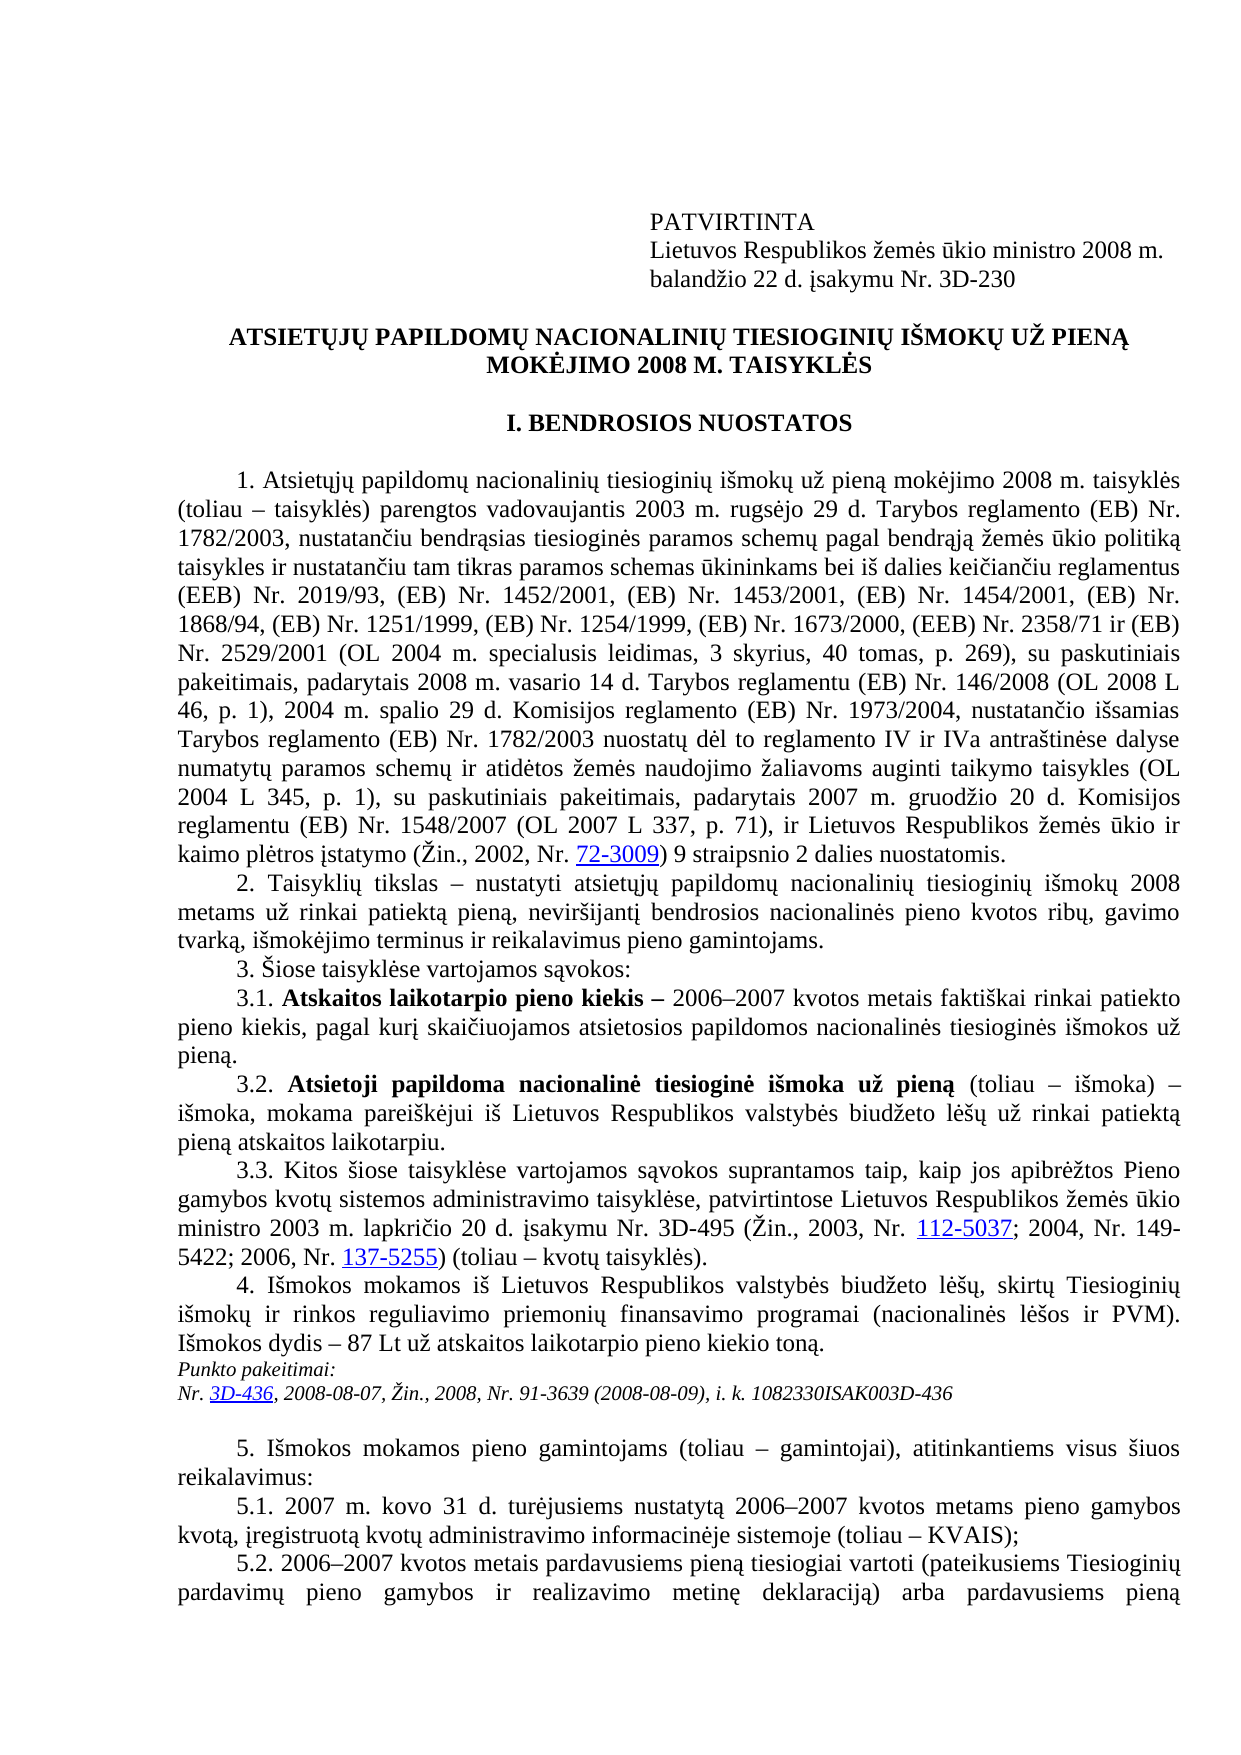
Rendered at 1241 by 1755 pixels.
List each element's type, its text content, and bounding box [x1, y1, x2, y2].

text 2. Taisyklių tikslas – nustatyti atsietųjų papildomų nacionalinių tiesioginių išmokų 2008 metams už rinkai patiektą pieną, neviršijantį bendrosios nacionalinės pieno kvotos ribų, gavimo tvarką, išmokėjimo terminus ir reikalavimus pieno gamintojams. [177, 868, 1181, 954]
text 3.2. Atsietoji papildoma nacionalinė tiesioginė išmoka už pieną (toliau – išmoka) – išmoka, mokama pareiškėjui iš Lietuvos Respublikos valstybės biudžeto lėšų už rinkai patiektą pieną atskaitos laikotarpiu. [177, 1069, 1181, 1155]
text 3.3. Kitos šiose taisyklėse vartojamos sąvokos suprantamos taip, kaip jos apibrėžtos Pieno gamybos kvotų sistemos administravimo taisyklėse, patvirtintose Lietuvos Respublikos žemės ūkio ministro 2003 m. lapkričio 20 d. įsakymu Nr. 3D-495 (Žin., 2003, Nr. 112-5037; 2004, Nr. 149-5422; 2006, Nr. 137-5255) (toliau – kvotų taisyklės). [177, 1155, 1181, 1270]
text Lietuvos Respublikos žemės ūkio ministro 2008 m. balandžio 22 d. įsakymu Nr. 3D-230 [649, 235, 1181, 293]
text Nr. 3D-436, 2008-08-07, Žin., 2008, Nr. 91-3639 (2008-08-09), i. k. 1082330ISAK003D-436 [177, 1381, 1181, 1405]
text 1. Atsietųjų papildomų nacionalinių tiesioginių išmokų už pieną mokėjimo 2008 m. taisyklės (toliau – taisyklės) parengtos vadovaujantis 2003 m. rugsėjo 29 d. Tarybos reglamento (EB) Nr. 1782/2003, nustatančiu bendrąsias tiesioginės paramos schemų pagal bendrąją žemės ūkio politiką taisykles ir nustatančiu tam tikras paramos schemas ūkininkams bei iš dalies keičiančiu reglamentus (EEB) Nr. 2019/93, (EB) Nr. 1452/2001, (EB) Nr. 1453/2001, (EB) Nr. 1454/2001, (EB) Nr. 1868/94, (EB) Nr. 1251/1999, (EB) Nr. 1254/1999, (EB) Nr. 1673/2000, (EEB) Nr. 2358/71 ir (EB) Nr. 2529/2001 (OL 2004 m. specialusis leidimas, 3 skyrius, 40 tomas, p. 269), su paskutiniais pakeitimais, padarytais 2008 m. vasario 14 d. Tarybos reglamentu (EB) Nr. 146/2008 (OL 2008 L 46, p. 1), 2004 m. spalio 29 d. Komisijos reglamento (EB) Nr. 1973/2004, nustatančio išsamias Tarybos reglamento (EB) Nr. 1782/2003 nuostatų dėl to reglamento IV ir IVa antraštinėse dalyse numatytų paramos schemų ir atidėtos žemės naudojimo žaliavoms auginti taikymo taisykles (OL 2004 L 345, p. 1), su paskutiniais pakeitimais, padarytais 2007 m. gruodžio 20 d. Komisijos reglamentu (EB) Nr. 1548/2007 (OL 2007 L 337, p. 71), ir Lietuvos Respublikos žemės ūkio ir kaimo plėtros įstatymo (Žin., 2002, Nr. 72-3009) 9 straipsnio 2 dalies nuostatomis. [177, 465, 1181, 868]
text Punkto pakeitimai: [177, 1357, 1181, 1381]
text 5. Išmokos mokamos pieno gamintojams (toliau – gamintojai), atitinkantiems visus šiuos reikalavimus: [177, 1433, 1181, 1491]
text I. BENDROSIOS NUOSTATOS [177, 408, 1181, 437]
text ATSIETŲJŲ PAPILDOMŲ NACIONALINIŲ TIESIOGINIŲ IŠMOKŲ UŽ PIENĄ MOKĖJIMO 2008 M. TAISYKLĖS [177, 322, 1181, 379]
text 3.1. Atskaitos laikotarpio pieno kiekis – 2006–2007 kvotos metais faktiškai rinkai patiekto pieno kiekis, pagal kurį skaičiuojamos atsietosios papildomos nacionalinės tiesioginės išmokos už pieną. [177, 983, 1181, 1069]
text PATVIRTINTA [649, 207, 1181, 235]
text 5.2. 2006–2007 kvotos metais pardavusiems pieną tiesiogiai vartoti (pateikusiems Tiesioginių pardavimų pieno gamybos ir realizavimo metinę deklaraciją) arba pardavusiems pieną [177, 1548, 1181, 1606]
text 4. Išmokos mokamos iš Lietuvos Respublikos valstybės biudžeto lėšų, skirtų Tiesioginių išmokų ir rinkos reguliavimo priemonių finansavimo programai (nacionalinės lėšos ir PVM). Išmokos dydis – 87 Lt už atskaitos laikotarpio pieno kiekio toną. [177, 1270, 1181, 1357]
text 5.1. 2007 m. kovo 31 d. turėjusiems nustatytą 2006–2007 kvotos metams pieno gamybos kvotą, įregistruotą kvotų administravimo informacinėje sistemoje (toliau – KVAIS); [177, 1491, 1181, 1548]
text 3. Šiose taisyklėse vartojamos sąvokos: [177, 954, 1181, 983]
